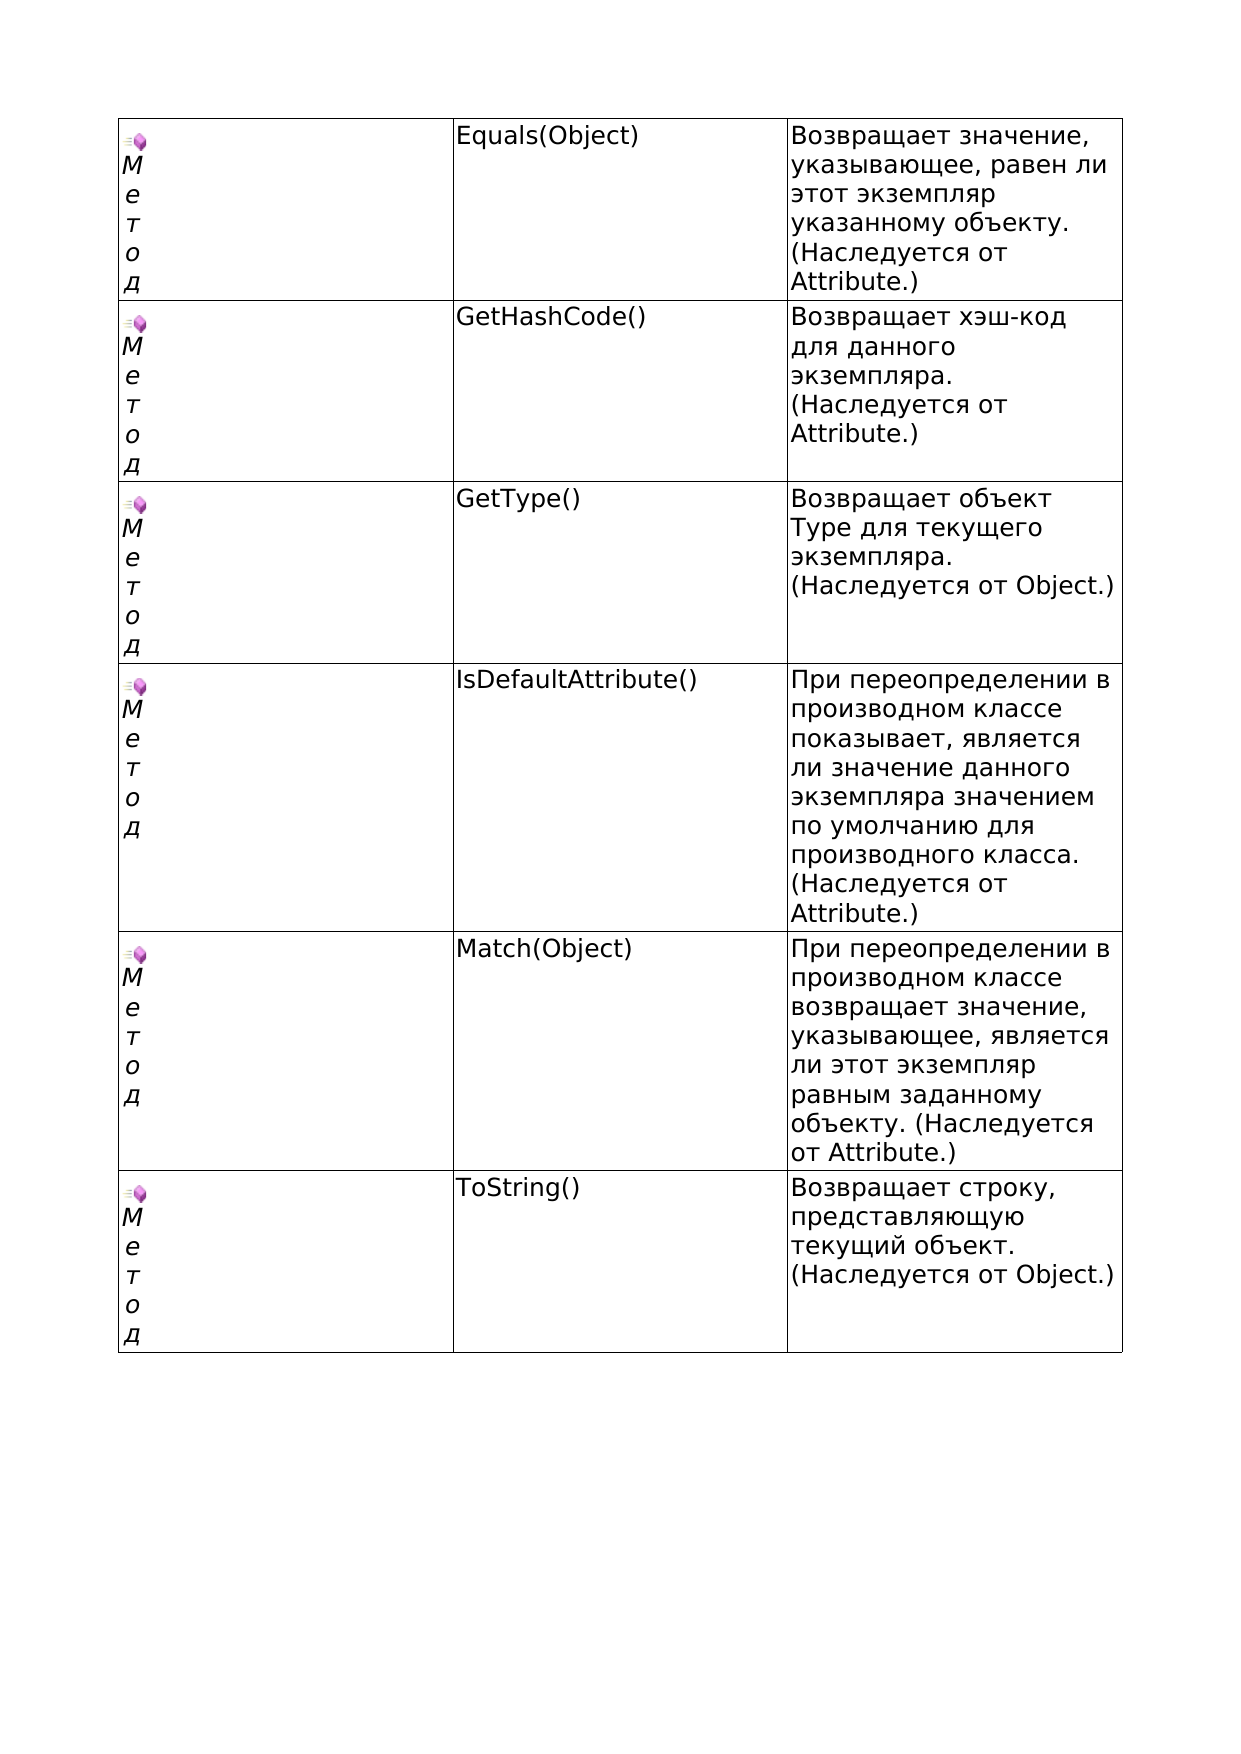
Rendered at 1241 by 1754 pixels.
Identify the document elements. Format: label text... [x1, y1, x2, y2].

table_cell Возвращает строку, представляющую текущий объект. (Наследуется от Object.) [788, 1171, 1122, 1352]
table_cell ToString() [454, 1171, 787, 1352]
table_cell Возвращает объект Type для текущего экземпляра. (Наследуется от Object.) [788, 482, 1122, 662]
table_cell [119, 1171, 453, 1352]
table_cell Возвращает хэш-код для данного экземпляра. (Наследуется от Attribute.) [788, 301, 1122, 481]
table_cell IsDefaultAttribute() [454, 664, 787, 931]
table_cell Match(Object) [454, 932, 787, 1170]
picture [121, 678, 147, 696]
table_cell [119, 301, 453, 481]
picture [121, 315, 147, 333]
table_cell При переопределении в производном классе возвращает значение, указывающее, является ли этот экземпляр равным заданному объекту. (Наследуется от Attribute.) [788, 932, 1122, 1170]
table_cell [119, 482, 453, 662]
table_cell [119, 119, 453, 299]
picture [121, 946, 147, 964]
table_cell Возвращает значение, указывающее, равен ли этот экземпляр указанному объекту. (Наследуется от Attribute.) [788, 119, 1122, 299]
table_cell [119, 932, 453, 1170]
picture [121, 1185, 147, 1203]
table_cell [119, 664, 453, 931]
table_cell GetHashCode() [454, 301, 787, 481]
table_cell Equals(Object) [454, 119, 787, 299]
picture [121, 133, 147, 151]
table_cell При переопределении в производном классе показывает, является ли значение данного экземпляра значением по умолчанию для производного класса. (Наследуется от Attribute.) [788, 664, 1122, 931]
table_cell GetType() [454, 482, 787, 662]
picture [121, 496, 147, 514]
